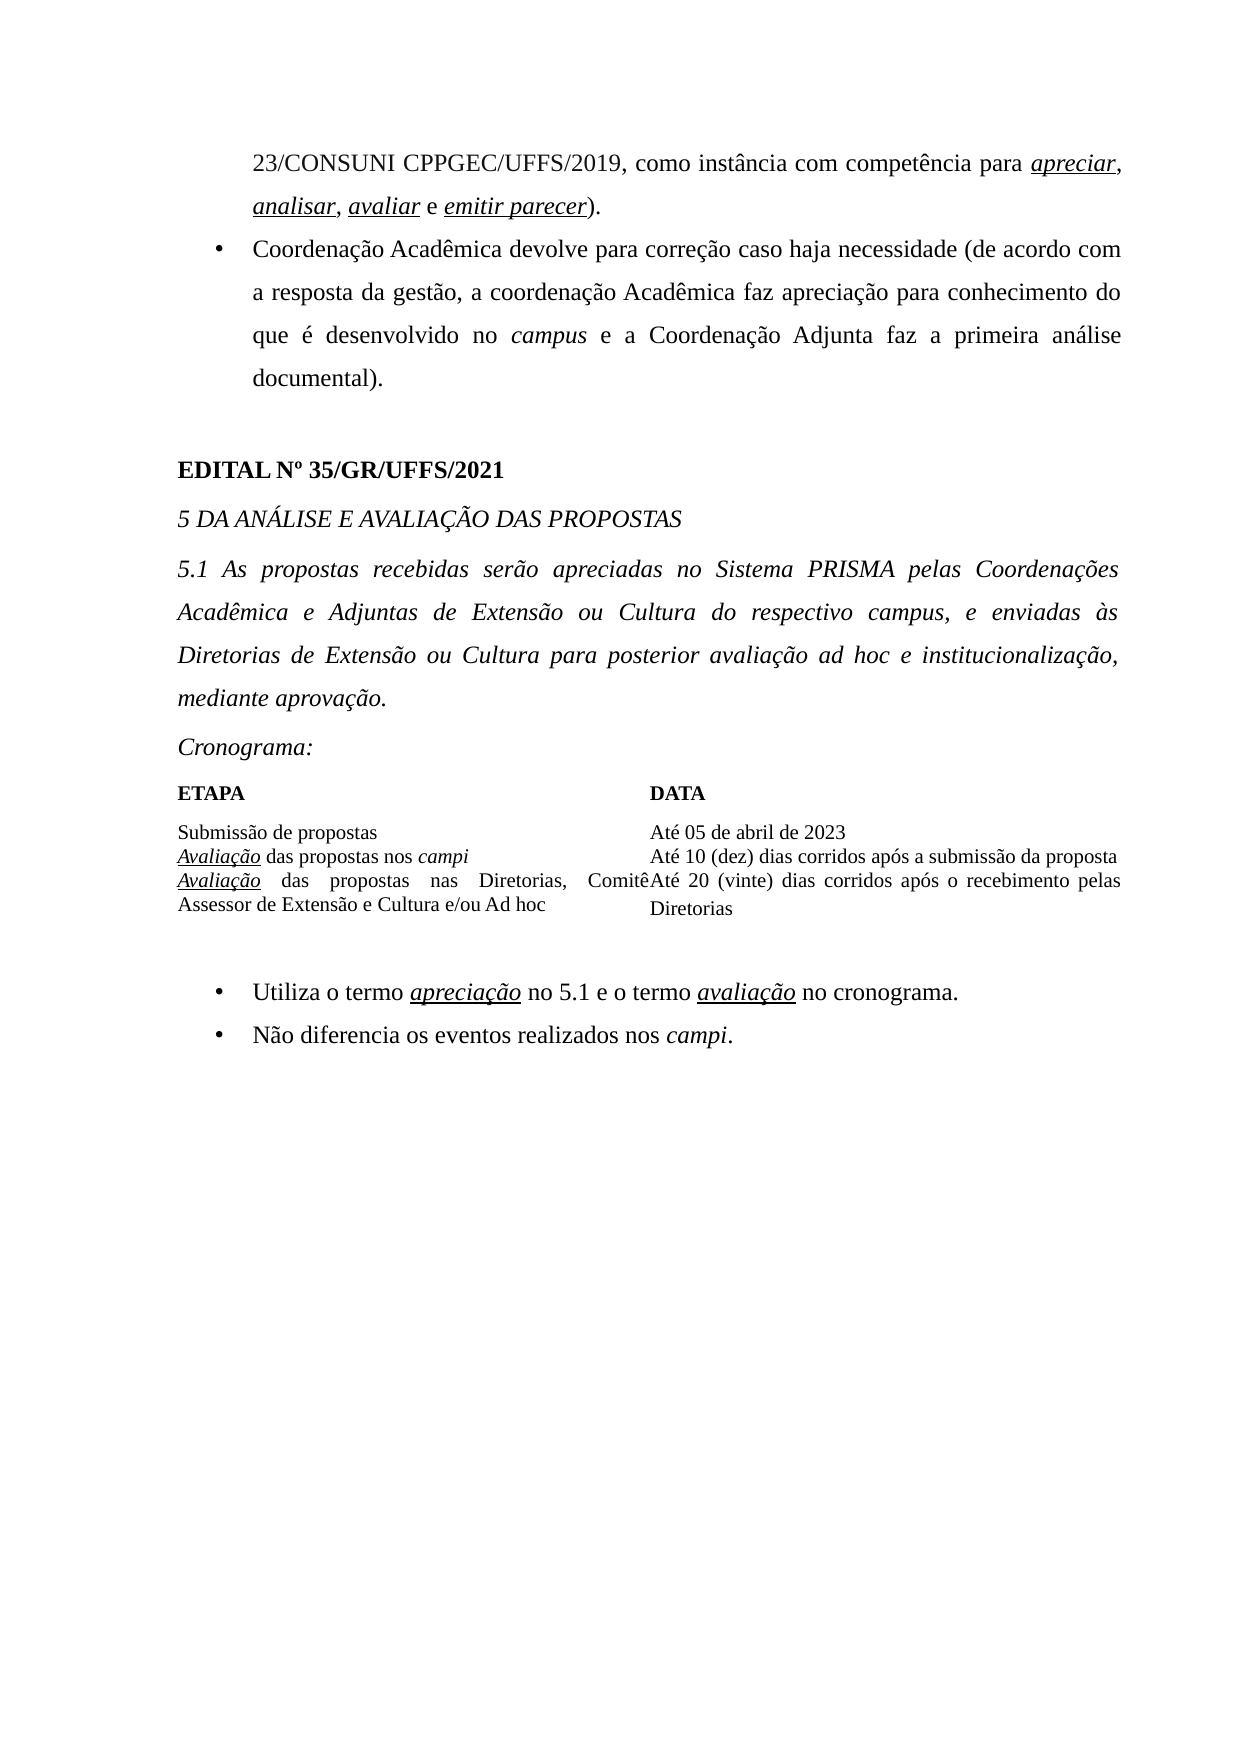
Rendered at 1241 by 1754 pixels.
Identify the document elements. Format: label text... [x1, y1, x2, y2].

table_cell Até 20 (vinte) dias corridos após o recebimento pelas Diretorias [650, 868, 1122, 934]
table_cell Avaliação das propostas nos campi [177, 844, 649, 868]
text 5.1 As propostas recebidas serão apreciadas no Sistema PRISMA pelas Coordenações Acadêmica e Adjuntas de Extensão ou Cultura do respectivo campus, e enviadas às Diretorias de Extensão ou Cultura para posterior avaliação ad hoc e institucionalização, mediante aprovação. [177, 554, 1122, 712]
text EDITAL Nº 35/GR/UFFS/2021 [177, 456, 1122, 484]
text 5 DA ANÁLISE E AVALIAÇÃO DAS PROPOSTAS [177, 504, 1122, 533]
table_header DATA [650, 781, 1122, 820]
list Coordenação Acadêmica devolve para correção caso haja necessidade (de acordo com a resposta da gestão, a coordenação Acadêmica faz apreciação para conhecimento do que é desenvolvido no campus e a Coordenação Adjunta faz a primeira análise documental). [215, 234, 1122, 392]
table_cell Submissão de propostas [177, 820, 649, 844]
table_header ETAPA [177, 781, 649, 820]
list Utiliza o termo apreciação no 5.1 e o termo avaliação no cronograma. [215, 977, 1122, 1006]
table_cell Até 05 de abril de 2023 [650, 820, 1122, 844]
list 23/CONSUNI CPPGEC/UFFS/2019, como instância com competência para apreciar, analisar, avaliar e emitir parecer). [215, 148, 1122, 219]
list Não diferencia os eventos realizados nos campi. [215, 1020, 1122, 1049]
text Cronograma: [177, 732, 1122, 761]
table_cell Até 10 (dez) dias corridos após a submissão da proposta [650, 844, 1122, 868]
table_cell Avaliação das propostas nas Diretorias, Comitê Assessor de Extensão e Cultura e/ou Ad hoc [177, 868, 649, 934]
